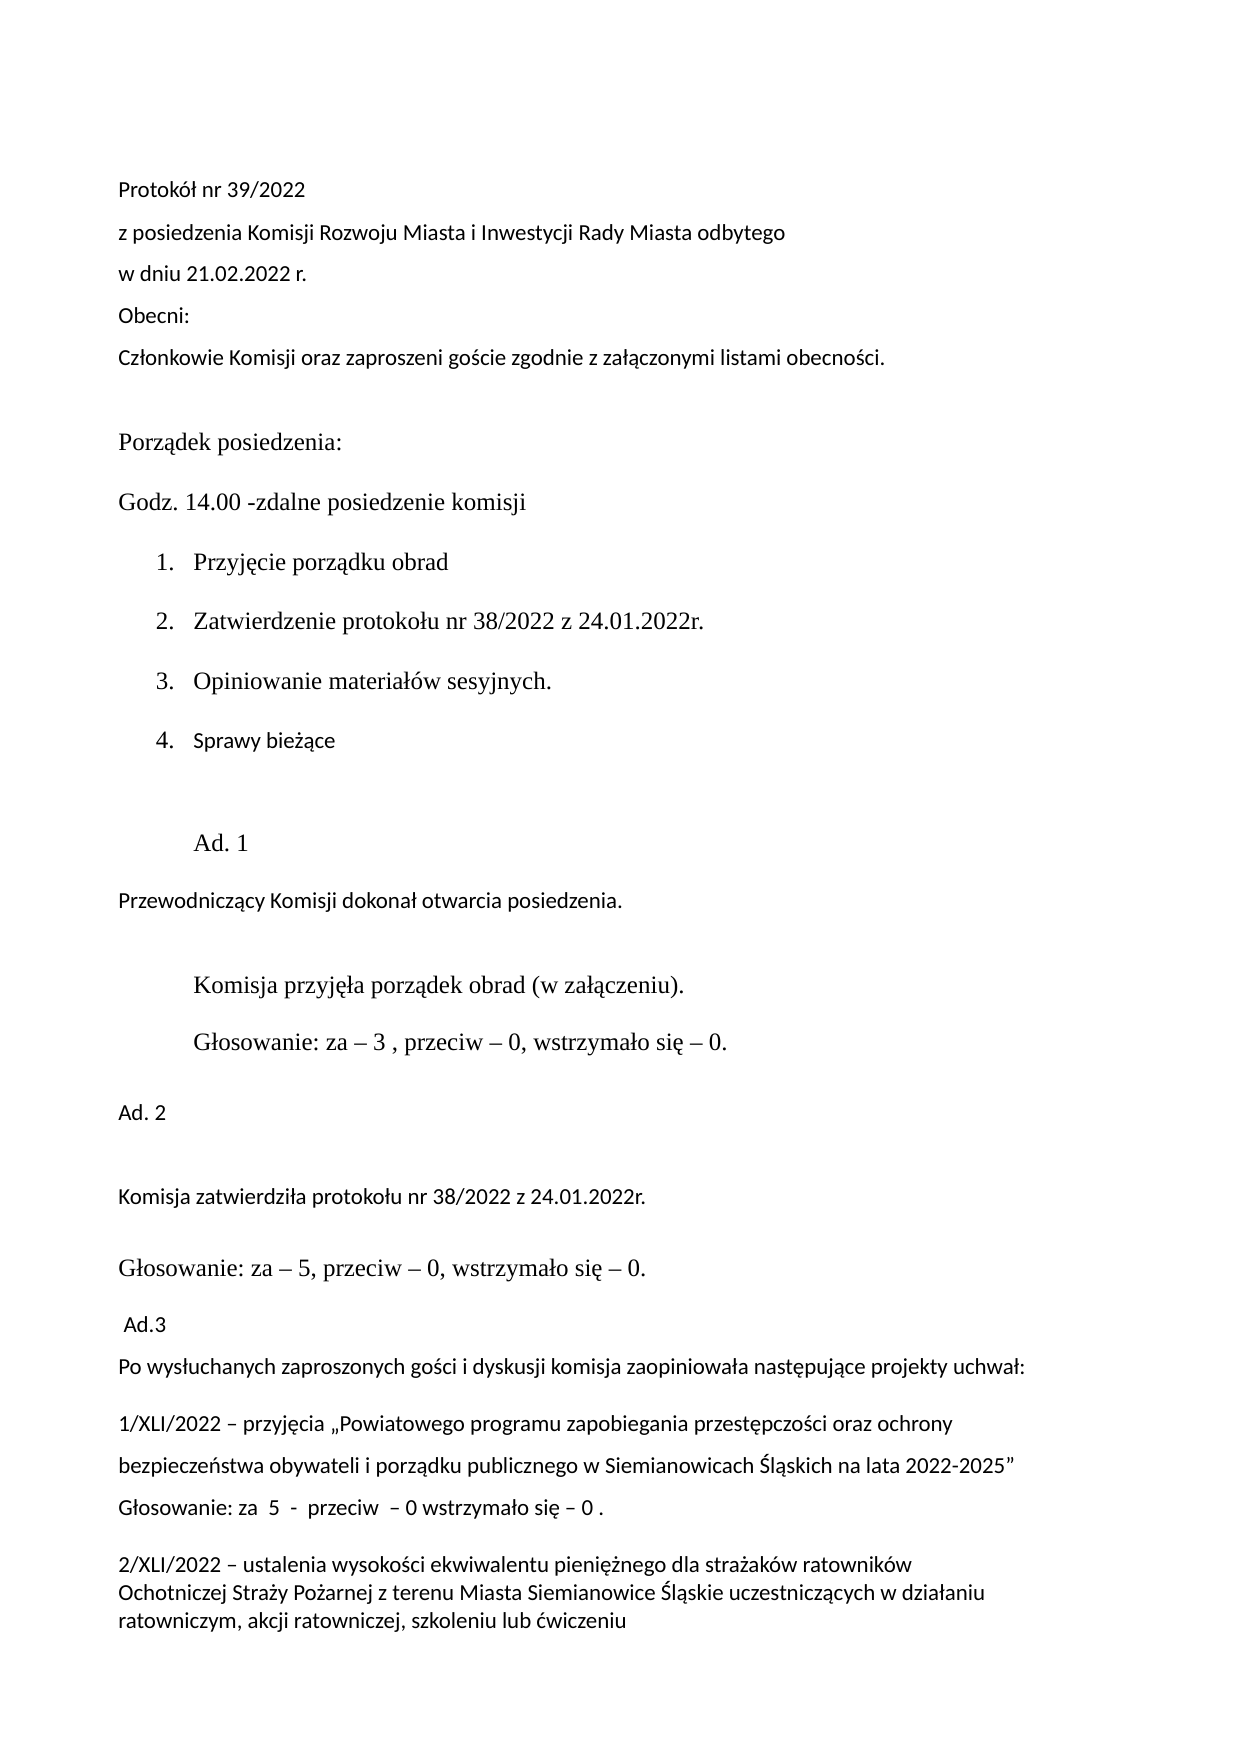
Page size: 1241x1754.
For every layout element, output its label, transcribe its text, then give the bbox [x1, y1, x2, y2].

text Godz. 14.00 -zdalne posiedzenie komisji [118, 487, 1122, 516]
text 2/XLI/2022 – ustalenia wysokości ekwiwalentu pieniężnego dla strażaków ratowników Ochotniczej Straży Pożarnej z terenu Miasta Siemianowice Śląskie uczestniczących w działaniu ratowniczym, akcji ratowniczej, szkoleniu lub ćwiczeniu [118, 1550, 1122, 1634]
list Przyjęcie porządku obrad [156, 547, 1122, 575]
text Protokół nr 39/2022 [118, 176, 1122, 204]
list Głosowanie: za – 3 , przeciw – 0, wstrzymało się – 0. [156, 1027, 1122, 1056]
text w dniu 21.02.2022 r. [118, 259, 1122, 288]
text Głosowanie: za 5 - przeciw – 0 wstrzymało się – 0 . [118, 1493, 1122, 1521]
text 1/XLI/2022 – przyjęcia „Powiatowego programu zapobiegania przestępczości oraz ochrony bezpieczeństwa obywateli i porządku publicznego w Siemianowicach Śląskich na lata 2022-2025” [118, 1409, 1122, 1479]
list Opiniowanie materiałów sesyjnych. [156, 666, 1122, 694]
text Obecni: [118, 302, 1122, 329]
text Po wysłuchanych zaproszonych gości i dyskusji komisja zaopiniowała następujące projekty uchwał: [118, 1352, 1122, 1380]
text Ad. 2 [118, 1098, 1122, 1126]
text Porządek posiedzenia: [118, 427, 1122, 456]
text Głosowanie: za – 5, przeciw – 0, wstrzymało się – 0. [118, 1253, 1122, 1282]
text z posiedzenia Komisji Rozwoju Miasta i Inwestycji Rady Miasta odbytego [118, 218, 1122, 246]
text Ad.3 [118, 1310, 1122, 1338]
list Sprawy bieżące [156, 725, 1122, 754]
list Zatwierdzenie protokołu nr 38/2022 z 24.01.2022r. [156, 606, 1122, 635]
list Ad. 1 [156, 828, 1122, 857]
text Komisja zatwierdziła protokołu nr 38/2022 z 24.01.2022r. [118, 1182, 1122, 1210]
text Przewodniczący Komisji dokonał otwarcia posiedzenia. [118, 886, 1122, 914]
list Komisja przyjęła porządek obrad (w załączeniu). [156, 970, 1122, 999]
text Członkowie Komisji oraz zaproszeni goście zgodnie z załączonymi listami obecności. [118, 343, 1122, 372]
